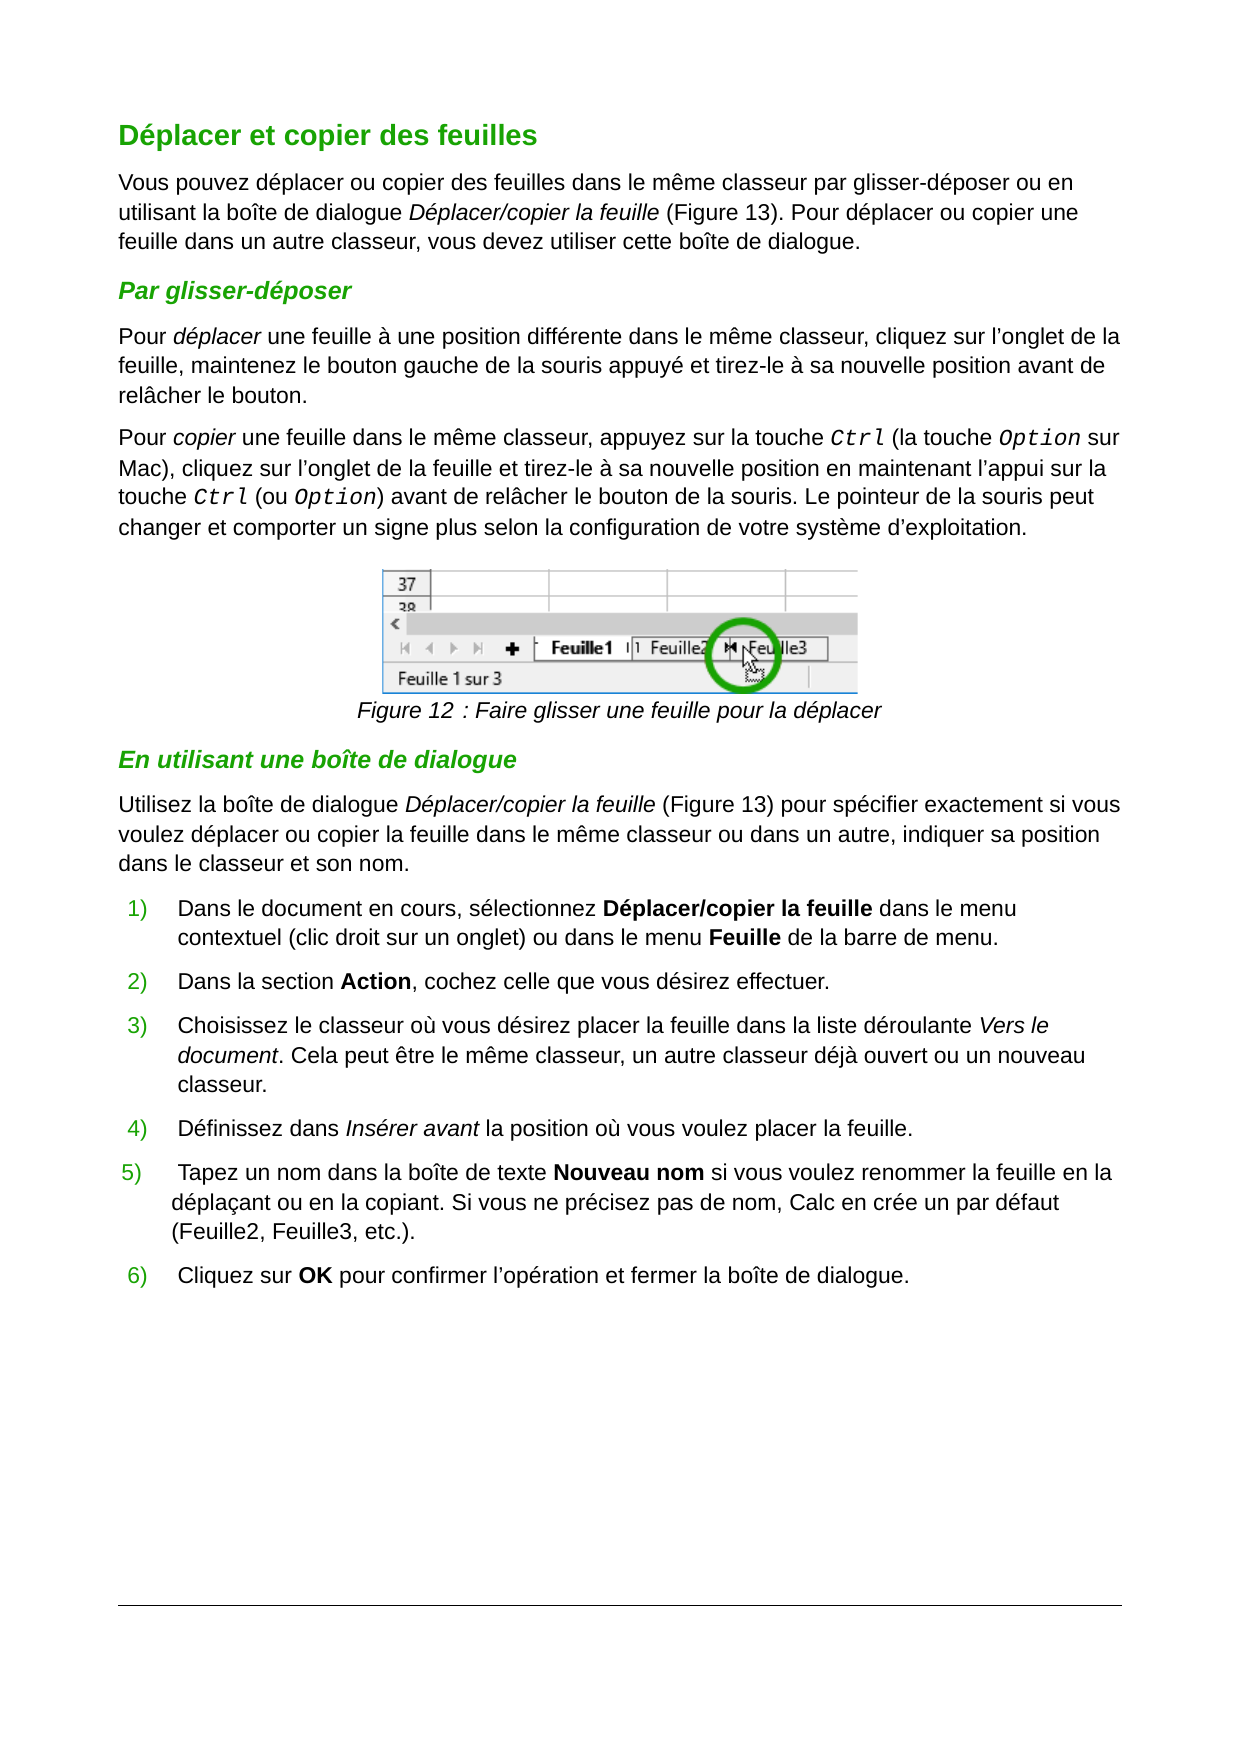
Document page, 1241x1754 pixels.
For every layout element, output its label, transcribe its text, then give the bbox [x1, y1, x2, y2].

list Tapez un nom dans la boîte de texte Nouveau nom si vous voulez renommer la feuille en la déplaçant ou en la copiant. Si vous ne précisez pas de nom, Calc en crée un par défaut (Feuille2, Feuille3, etc.). [142, 1156, 1122, 1244]
list Dans le document en cours, sélectionnez Déplacer/copier la feuille dans le menu contextuel (clic droit sur un onglet) ou dans le menu Feuille de la barre de menu. [148, 891, 1122, 950]
text Vous pouvez déplacer ou copier des feuilles dans le même classeur par glisser-déposer ou en utilisant la boîte de dialogue Déplacer/copier la feuille (Figure 13). Pour déplacer ou copier une feuille dans un autre classeur, vous devez utiliser cette boîte de dialogue. [118, 166, 1122, 255]
picture [382, 569, 858, 694]
text Pour déplacer une feuille à une position différente dans le même classeur, cliquez sur l’onglet de la feuille, maintenez le bouton gauche de la souris appuyé et tirez-le à sa nouvelle position avant de relâcher le bouton. [118, 319, 1122, 408]
list Définissez dans Insérer avant la position où vous voulez placer la feuille. [148, 1112, 1122, 1141]
list Dans la section Action, cochez celle que vous désirez effectuer. [148, 965, 1122, 994]
text Utilisez la boîte de dialogue Déplacer/copier la feuille (Figure 13) pour spécifier exactement si vous voulez déplacer ou copier la feuille dans le même classeur ou dans un autre, indiquer sa position dans le classeur et son nom. [118, 788, 1122, 877]
subtitle Déplacer et copier des feuilles [118, 118, 1122, 152]
text Figure 12 : Faire glisser une feuille pour la déplacer [118, 694, 1122, 723]
subtitle Par glisser-déposer [118, 275, 1122, 305]
text Pour copier une feuille dans le même classeur, appuyez sur la touche Ctrl (la touche Option sur Mac), cliquez sur l’onglet de la feuille et tirez-le à sa nouvelle position en maintenant l’appui sur la touche Ctrl (ou Option) avant de relâcher le bouton de la souris. Le pointeur de la souris peut changer et comporter un signe plus selon la configuration de votre système d’exploitation. [118, 422, 1122, 540]
list Cliquez sur OK pour confirmer l’opération et fermer la boîte de dialogue. [148, 1259, 1122, 1288]
list Choisissez le classeur où vous désirez placer la feuille dans la liste déroulante Vers le document. Cela peut être le même classeur, un autre classeur déjà ouvert ou un nouveau classeur. [148, 1009, 1122, 1097]
subtitle En utilisant une boîte de dialogue [118, 744, 1122, 773]
